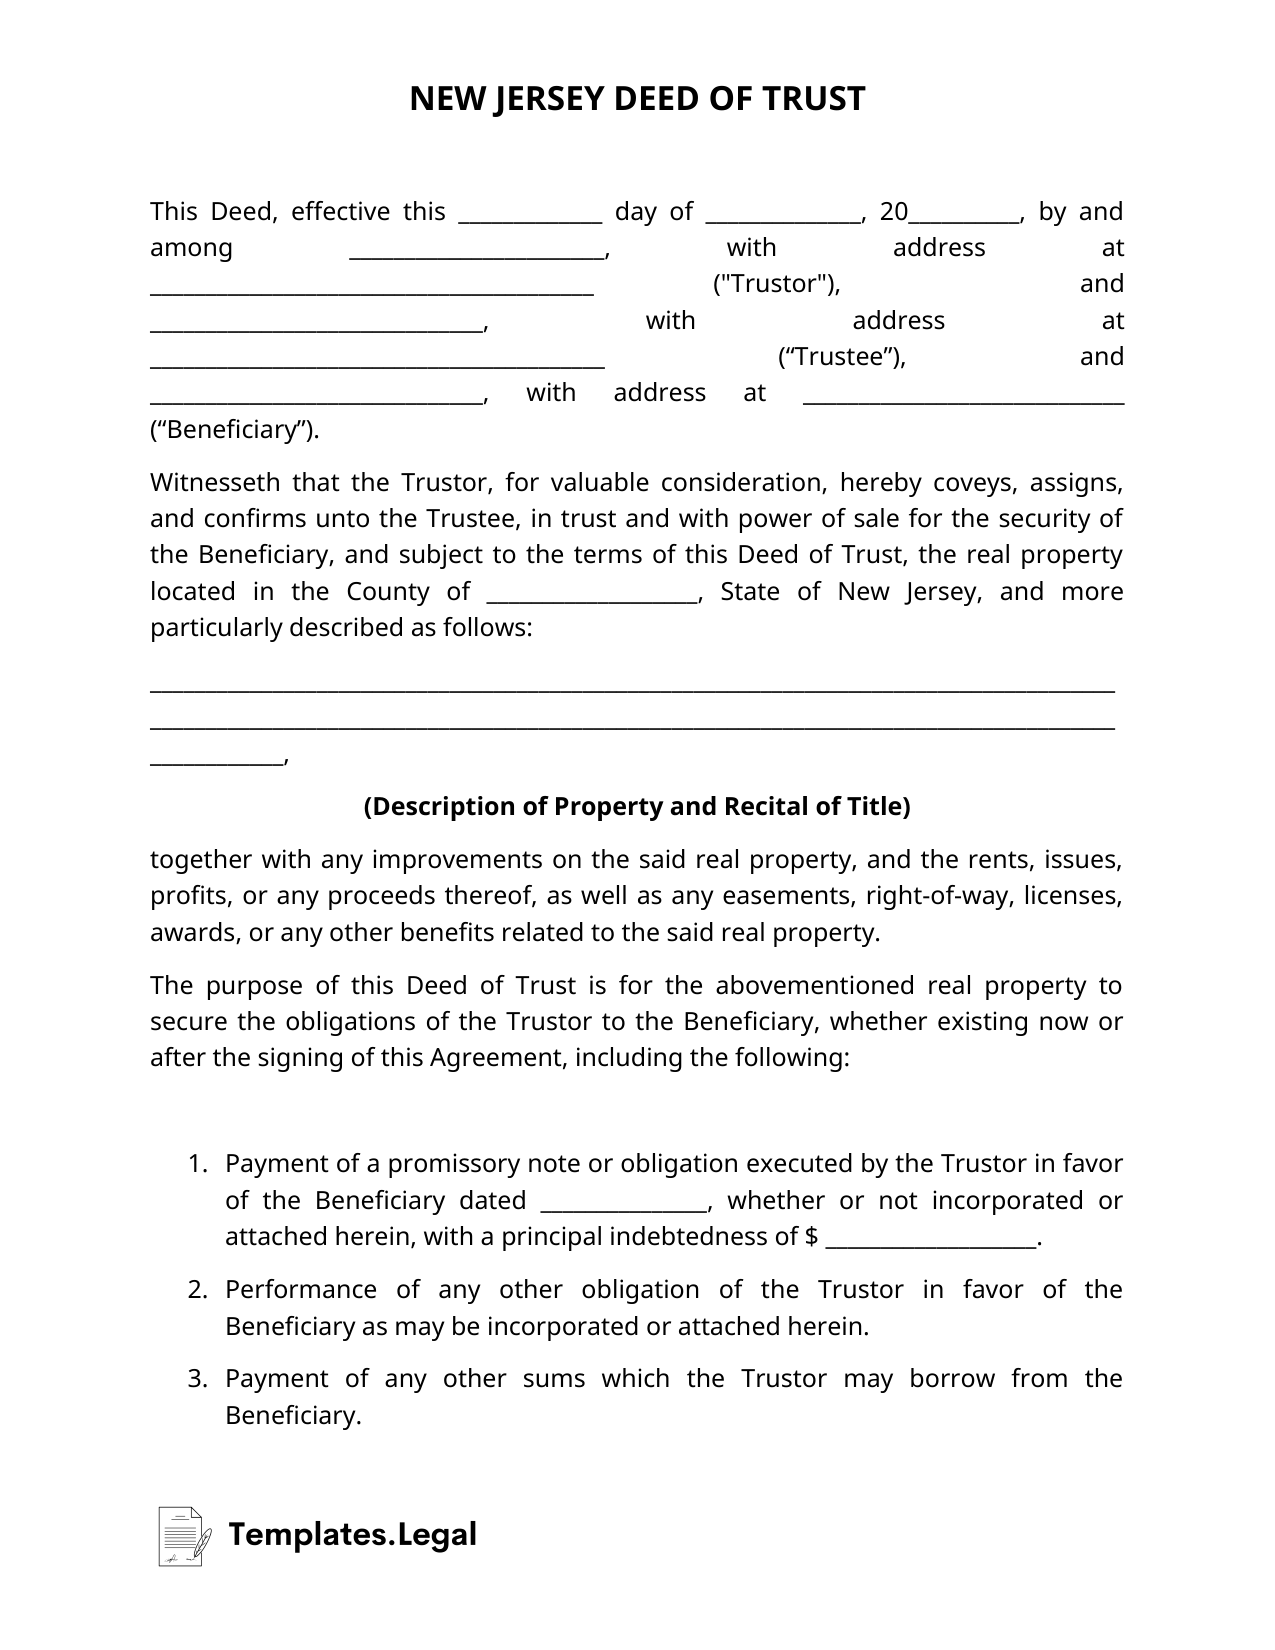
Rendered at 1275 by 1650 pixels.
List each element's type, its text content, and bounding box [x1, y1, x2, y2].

text (Description of Property and Recital of Title) [150, 788, 1125, 823]
text This Deed, effective this _____________ day of ______________, 20__________, by and among _______________________, with address at ________________________________________ ("Trustor"), and ______________________________, with address at _________________________________________ (“Trustee”), and ______________________________, with address at _____________________________ (“Beneficiary”). [150, 193, 1125, 445]
text __________________________________________________________________________________________________________________________________________________________________________________________, [150, 663, 1125, 769]
list Payment of a promissory note or obligation executed by the Trustor in favor of the Beneficiary dated _______________, whether or not incorporated or attached herein, with a principal indebtedness of $ ___________________. [187, 1146, 1125, 1253]
text Witnesseth that the Trustor, for valuable consideration, hereby coveys, assigns, and confirms unto the Trustee, in trust and with power of sale for the security of the Beneficiary, and subject to the terms of this Deed of Trust, the real property located in the County of ___________________, State of New Jersey, and more particularly described as follows: [150, 464, 1125, 644]
list Performance of any other obligation of the Trustor in favor of the Beneficiary as may be incorporated or attached herein. [187, 1272, 1125, 1342]
text NEW JERSEY DEED OF TRUST [150, 75, 1125, 120]
text together with any improvements on the said real property, and the rents, issues, profits, or any proceeds thereof, as well as any easements, right-of-way, licenses, awards, or any other benefits related to the said real property. [150, 842, 1125, 948]
list Payment of any other sums which the Trustor may borrow from the Beneficiary. [187, 1361, 1125, 1432]
text The purpose of this Deed of Trust is for the abovementioned real property to secure the obligations of the Trustor to the Beneficiary, whether existing now or after the signing of this Agreement, including the following: [150, 967, 1125, 1074]
